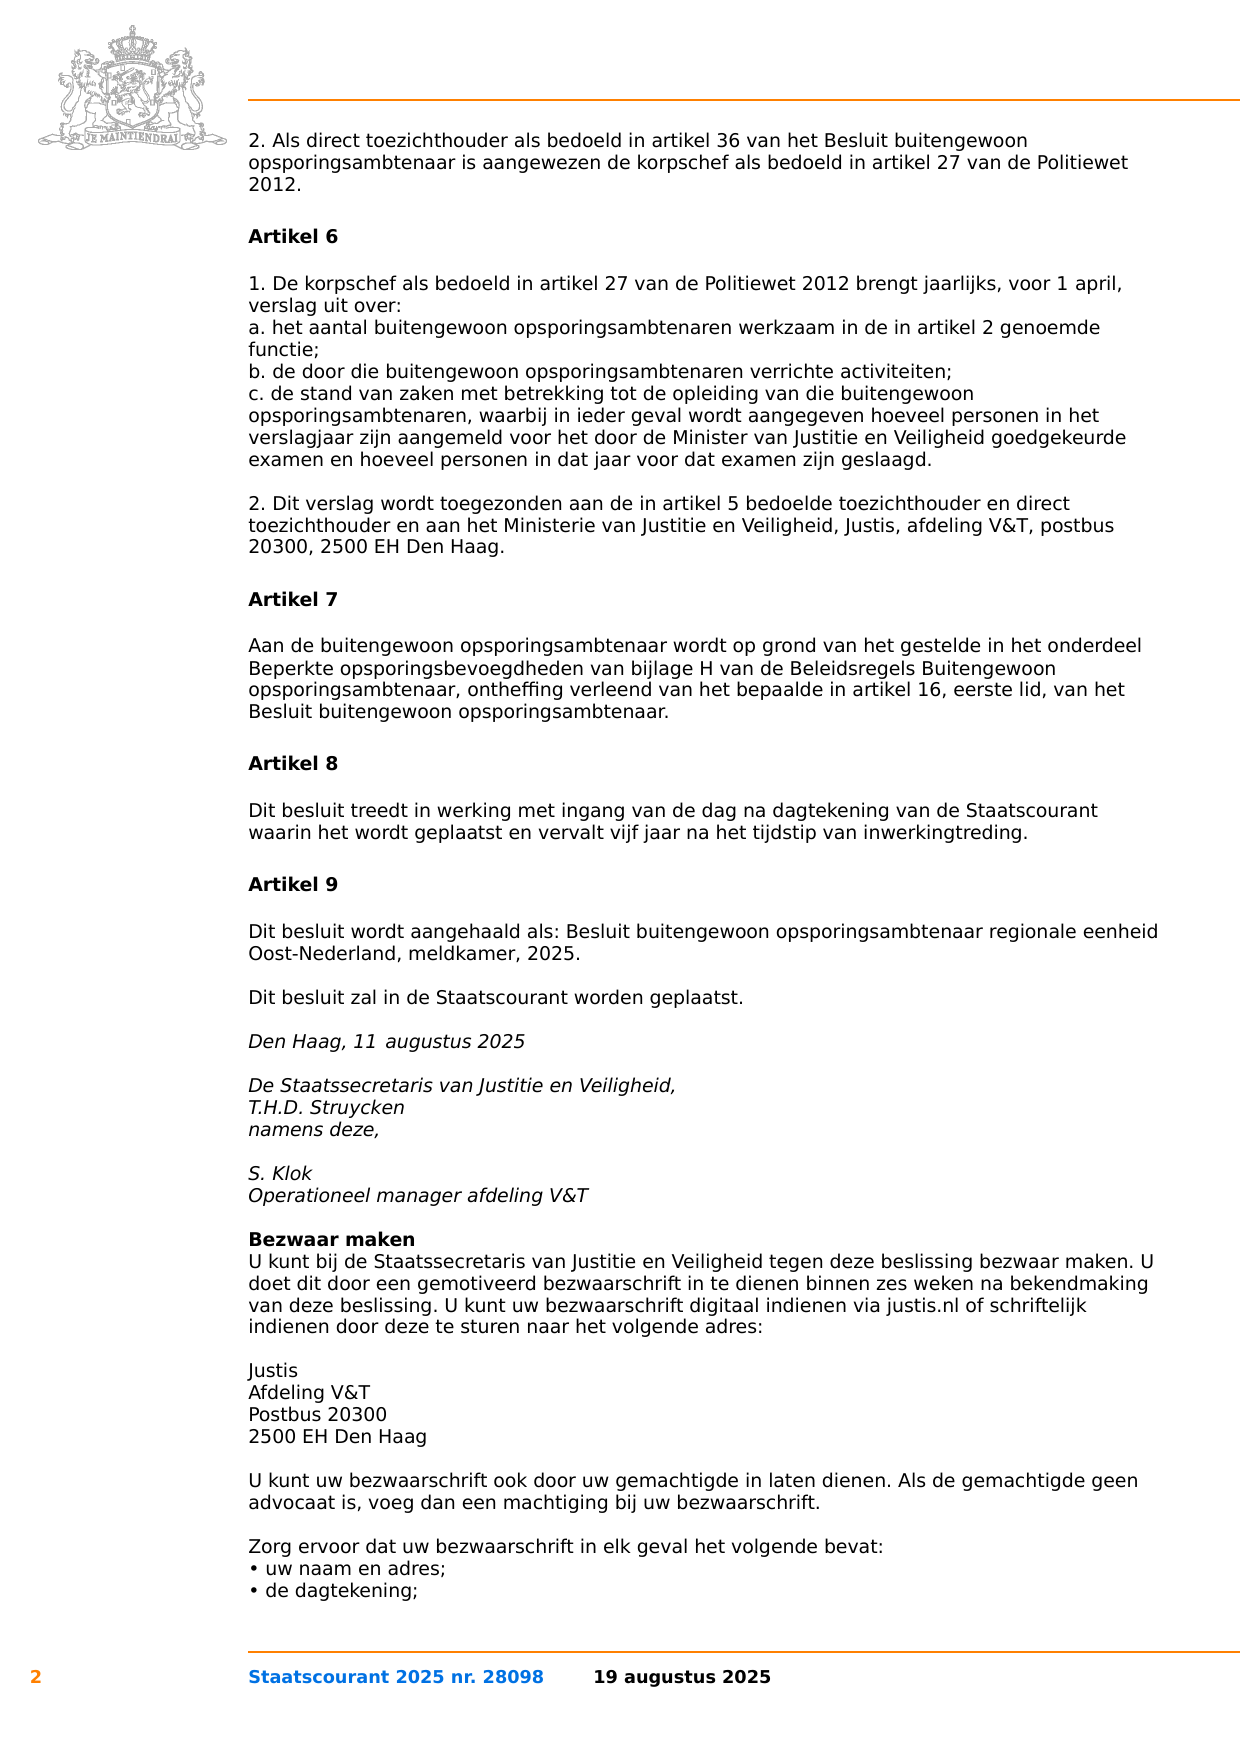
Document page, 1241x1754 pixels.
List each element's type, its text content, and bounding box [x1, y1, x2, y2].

text Dit besluit wordt aangehaald als: Besluit buitengewoon opsporingsambtenaar regionale eenheid Oost-Nederland, meldkamer, 2025. [248, 921, 1163, 965]
text U kunt uw bezwaarschrift ook door uw gemachtigde in laten dienen. Als de gemachtigde geen advocaat is, voeg dan een machtiging bij uw bezwaarschrift. [248, 1470, 1163, 1514]
text b. de door die buitengewoon opsporingsambtenaren verrichte activiteiten; [248, 361, 1163, 383]
text c. de stand van zaken met betrekking tot de opleiding van die buitengewoon opsporingsambtenaren, waarbij in ieder geval wordt aangegeven hoeveel personen in het verslagjaar zijn aangemeld voor het door de Minister van Justitie en Veiligheid goedgekeurde examen en hoeveel personen in dat jaar voor dat examen zijn geslaagd. [248, 383, 1163, 471]
text a. het aantal buitengewoon opsporingsambtenaren werkzaam in de in artikel 2 genoemde functie; [248, 317, 1163, 361]
text 2500 EH Den Haag [248, 1426, 1163, 1448]
subtitle Artikel 6 [248, 226, 1163, 248]
text Aan de buitengewoon opsporingsambtenaar wordt op grond van het gestelde in het onderdeel Beperkte opsporingsbevoegdheden van bijlage H van de Beleidsregels Buitengewoon opsporingsambtenaar, ontheffing verleend van het bepaalde in artikel 16, eerste lid, van het Besluit buitengewoon opsporingsambtenaar. [248, 635, 1163, 723]
text 2. Als direct toezichthouder als bedoeld in artikel 36 van het Besluit buitengewoon opsporingsambtenaar is aangewezen de korpschef als bedoeld in artikel 27 van de Politiewet 2012. [248, 130, 1163, 196]
text U kunt bij de Staatssecretaris van Justitie en Veiligheid tegen deze beslissing bezwaar maken. U doet dit door een gemotiveerd bezwaarschrift in te dienen binnen zes weken na bekendmaking van deze beslissing. U kunt uw bezwaarschrift digitaal indienen via justis.nl of schriftelijk indienen door deze te sturen naar het volgende adres: [248, 1251, 1163, 1338]
text Postbus 20300 [248, 1404, 1163, 1426]
picture [38, 25, 227, 150]
text Den Haag, 11 augustus 2025 [248, 1031, 1163, 1053]
text Justis [248, 1360, 1163, 1382]
text • uw naam en adres; [248, 1558, 1163, 1580]
text Dit besluit zal in de Staatscourant worden geplaatst. [248, 987, 1163, 1009]
text De Staatssecretaris van Justitie en Veiligheid, T.H.D. Struycken namens deze, S. Klok Operationeel manager afdeling V&T [248, 1075, 1163, 1207]
text 1. De korpschef als bedoeld in artikel 27 van de Politiewet 2012 brengt jaarlijks, voor 1 april, verslag uit over: [248, 273, 1163, 317]
text Bezwaar maken [248, 1228, 1163, 1251]
subtitle Artikel 9 [248, 874, 1163, 896]
text Dit besluit treedt in werking met ingang van de dag na dagtekening van de Staatscourant waarin het wordt geplaatst en vervalt vijf jaar na het tijdstip van inwerkingtreding. [248, 800, 1163, 844]
text 2. Dit verslag wordt toegezonden aan de in artikel 5 bedoelde toezichthouder en direct toezichthouder en aan het Ministerie van Justitie en Veiligheid, Justis, afdeling V&T, postbus 20300, 2500 EH Den Haag. [248, 492, 1163, 558]
text • de dagtekening; [248, 1580, 1163, 1602]
text Zorg ervoor dat uw bezwaarschrift in elk geval het volgende bevat: [248, 1536, 1163, 1558]
text Afdeling V&T [248, 1382, 1163, 1404]
subtitle Artikel 7 [248, 588, 1163, 610]
subtitle Artikel 8 [248, 753, 1163, 775]
